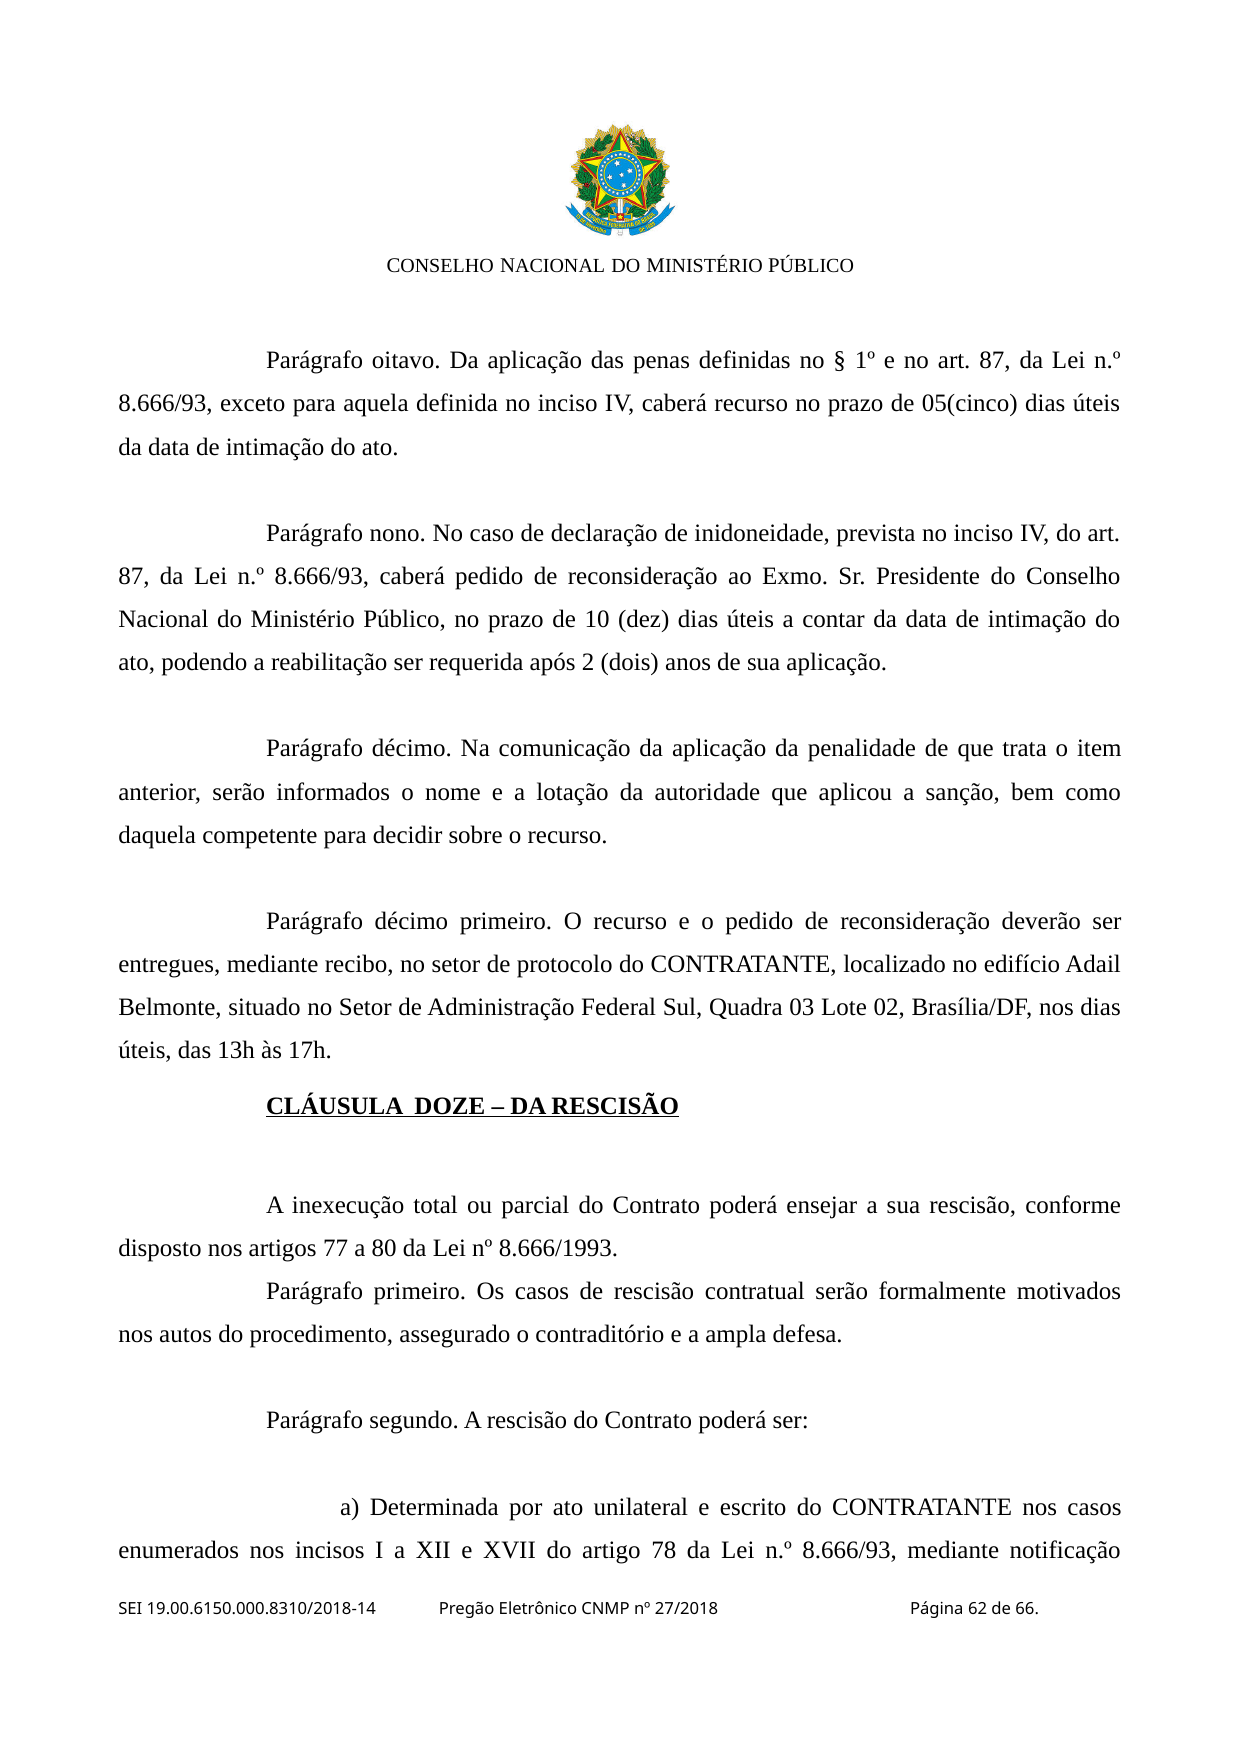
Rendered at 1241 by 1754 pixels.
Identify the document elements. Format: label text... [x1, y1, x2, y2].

text Parágrafo décimo. Na comunicação da aplicação da penalidade de que trata o item anterior, serão informados o nome e a lotação da autoridade que aplicou a sanção, bem como daquela competente para decidir sobre o recurso. [118, 733, 1122, 848]
text Parágrafo primeiro. Os casos de rescisão contratual serão formalmente motivados nos autos do procedimento, assegurado o contraditório e a ampla defesa. [118, 1276, 1122, 1348]
text Parágrafo oitavo. Da aplicação das penas definidas no § 1º e no art. 87, da Lei n.º 8.666/93, exceto para aquela definida no inciso IV, caberá recurso no prazo de 05(cinco) dias úteis da data de intimação do ato. [118, 345, 1122, 460]
text CLÁUSULA DOZE – DA RESCISÃO [192, 1091, 1122, 1120]
text A inexecução total ou parcial do Contrato poderá ensejar a sua rescisão, conforme disposto nos artigos 77 a 80 da Lei nº 8.666/1993. [118, 1190, 1122, 1262]
text Parágrafo segundo. A rescisão do Contrato poderá ser: [118, 1405, 1122, 1434]
text Parágrafo nono. No caso de declaração de inidoneidade, prevista no inciso IV, do art. 87, da Lei n.º 8.666/93, caberá pedido de reconsideração ao Exmo. Sr. Presidente do Conselho Nacional do Ministério Público, no prazo de 10 (dez) dias úteis a contar da data de intimação do ato, podendo a reabilitação ser requerida após 2 (dois) anos de sua aplicação. [118, 518, 1122, 676]
text Parágrafo décimo primeiro. O recurso e o pedido de reconsideração deverão ser entregues, mediante recibo, no setor de protocolo do CONTRATANTE, localizado no edifício Adail Belmonte, situado no Setor de Administração Federal Sul, Quadra 03 Lote 02, Brasília/DF, nos dias úteis, das 13h às 17h. [118, 906, 1122, 1064]
text a) Determinada por ato unilateral e escrito do CONTRATANTE nos casos enumerados nos incisos I a XII e XVII do artigo 78 da Lei n.º 8.666/93, mediante notificação [118, 1492, 1122, 1563]
